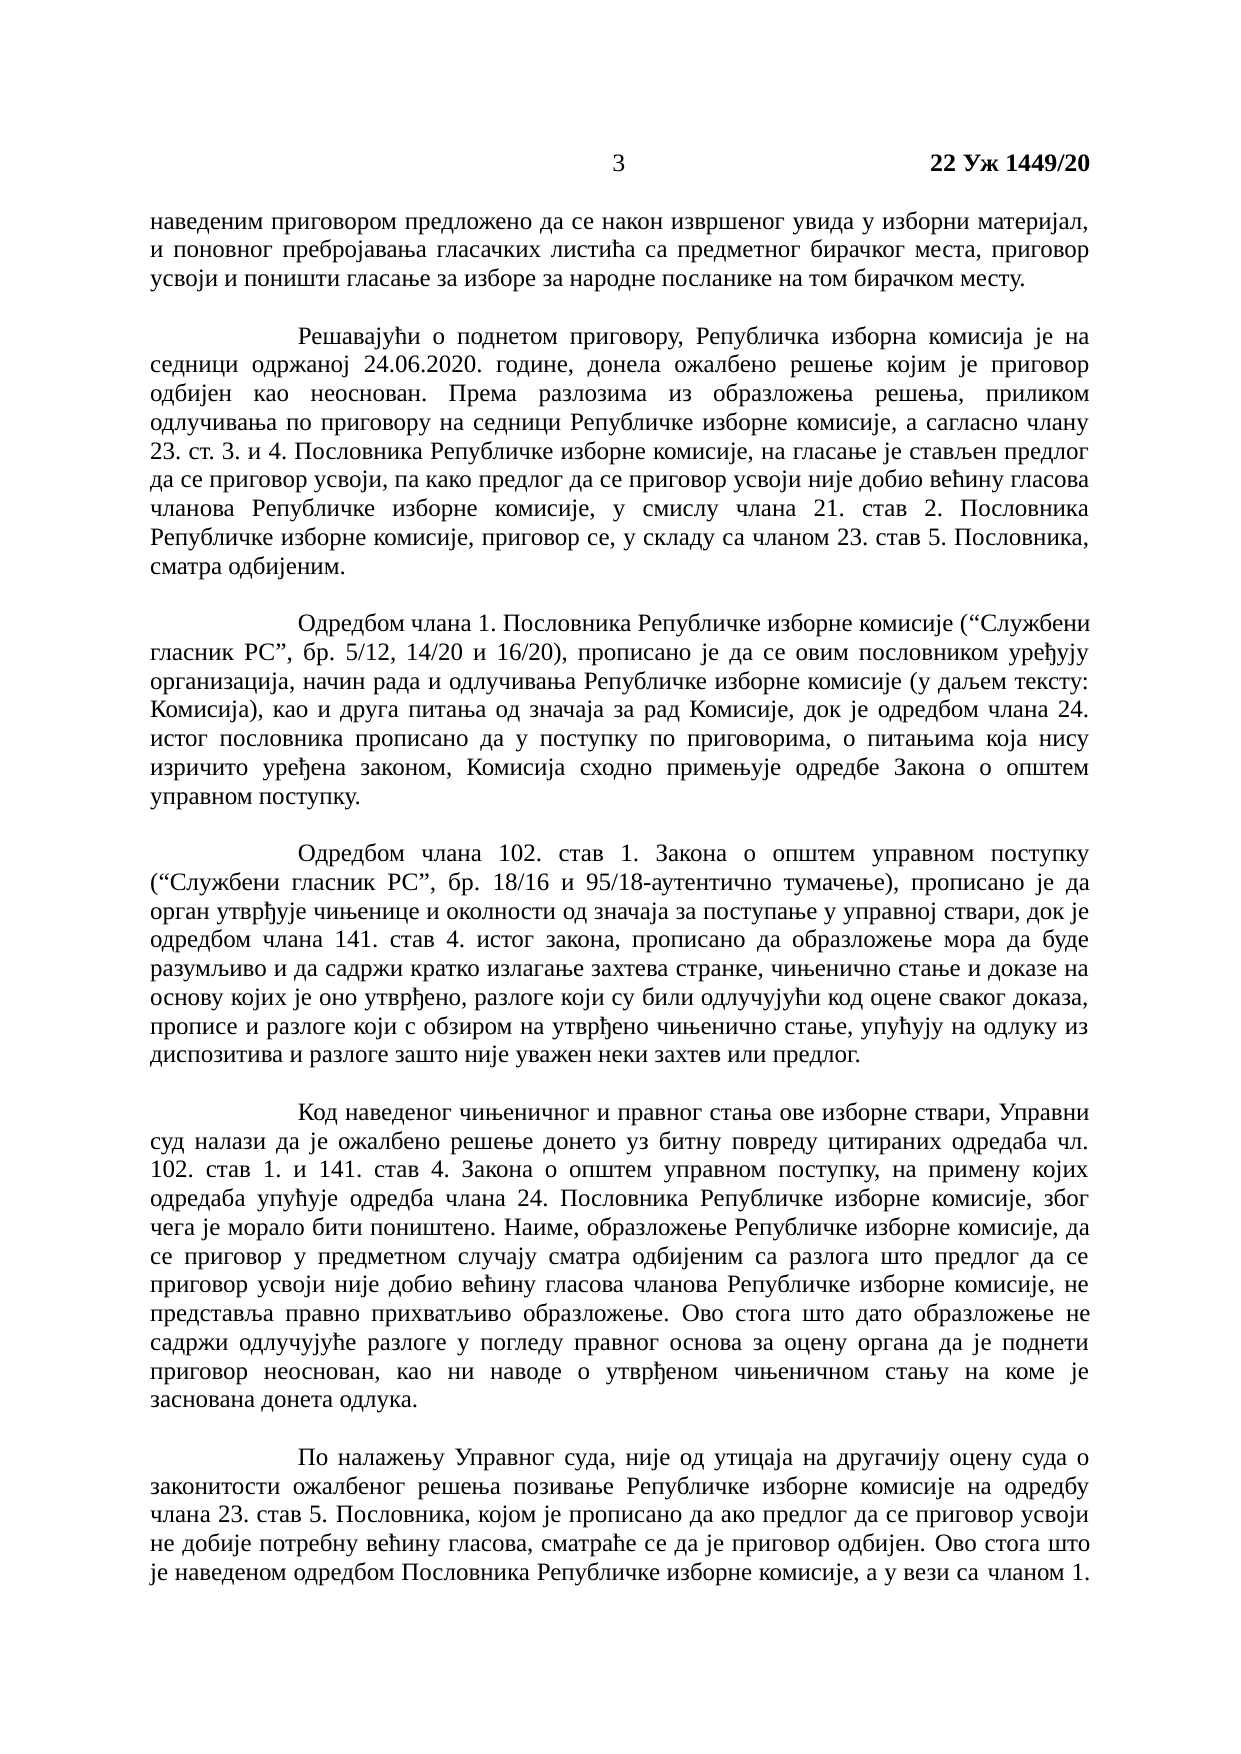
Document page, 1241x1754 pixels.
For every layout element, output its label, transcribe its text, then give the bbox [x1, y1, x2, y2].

text Одредбом члана 102. став 1. Закона о општем управном поступку (“Службени гласник РС”, бр. 18/16 и 95/18-аутентично тумачење), прописано је да орган утврђује чињенице и околности од значаја за поступање у управној ствари, док је одредбом члана 141. став 4. истог закона, прописано да образложење мора да буде разумљиво и да садржи кратко излагање захтева странке, чињенично стање и доказе на основу којих је оно утврђено, разлоге који су били одлучујући код оцене сваког доказа, прописе и разлоге који с обзиром на утврђено чињенично стање, упућују на одлуку из диспозитива и разлоге зашто није уважен неки захтев или предлог. [150, 838, 1090, 1068]
text По налажењу Управног суда, није од утицаја на другачију оцену суда о законитости ожалбеног решења позивање Републичке изборне комисије на одредбу члана 23. став 5. Пословника, којом је прописано да ако предлог да се приговор усвоји не добије потребну већину гласова, сматраће се да је приговор одбијен. Ово стога што је наведеном одредбом Пословника Републичке изборне комисије, а у вези са чланом 1. [150, 1442, 1090, 1586]
text Решавајући о поднетом приговору, Републичка изборна комисија је на седници одржаној 24.06.2020. године, донела ожалбено решење којим је приговор одбијен као неоснован. Према разлозима из образложења решења, приликом одлучивања по приговору на седници Републичке изборне комисије, а сагласно члану 23. ст. 3. и 4. Пословника Републичке изборне комисије, на гласање је стављен предлог да се приговор усвоји, па како предлог да се приговор усвоји није добио већину гласова чланова Републичке изборне комисије, у смислу члана 21. став 2. Пословника Републичке изборне комисије, приговор се, у складу са чланом 23. став 5. Пословника, сматра одбијеним. [150, 321, 1090, 579]
text наведеним приговором предложено да се након извршеног увида у изборни материјал, и поновног пребројавања гласачких листића са предметног бирачког места, приговор усвоји и поништи гласање за изборе за народне посланике на том бирачком месту. [150, 206, 1090, 292]
text Одредбом члана 1. Пословника Републичке изборне комисије (“Службени гласник РС”, бр. 5/12, 14/20 и 16/20), прописано је да се овим пословником уређују организација, начин рада и одлучивања Републичке изборне комисије (у даљем тексту: Комисија), као и друга питања од значаја за рад Комисије, док је одредбом члана 24. истог пословника прописано да у поступку по приговорима, о питањима која нису изричито уређена законом, Комисија сходно примењује одредбе Закона о општем управном поступку. [150, 608, 1090, 809]
text Код наведеног чињеничног и правног стања ове изборне ствари, Управни суд налази да је ожалбено решење донето уз битну повреду цитираних одредаба чл. 102. став 1. и 141. став 4. Закона о општем управном поступку, на примену којих одредаба упућује одредба члана 24. Пословника Републичке изборне комисије, због чега је морало бити поништено. Наиме, образложење Републичке изборне комисије, да се приговор у предметном случају сматра одбијеним са разлога што предлог да се приговор усвоји није добио већину гласова чланова Републичке изборне комисије, не представља правно прихватљиво образложење. Ово стога што дато образложење не садржи одлучујуће разлоге у погледу правног основа за оцену органа да је поднети приговор неоснован, као ни наводе о утврђеном чињеничном стању на коме је заснована донета одлука. [150, 1097, 1090, 1413]
